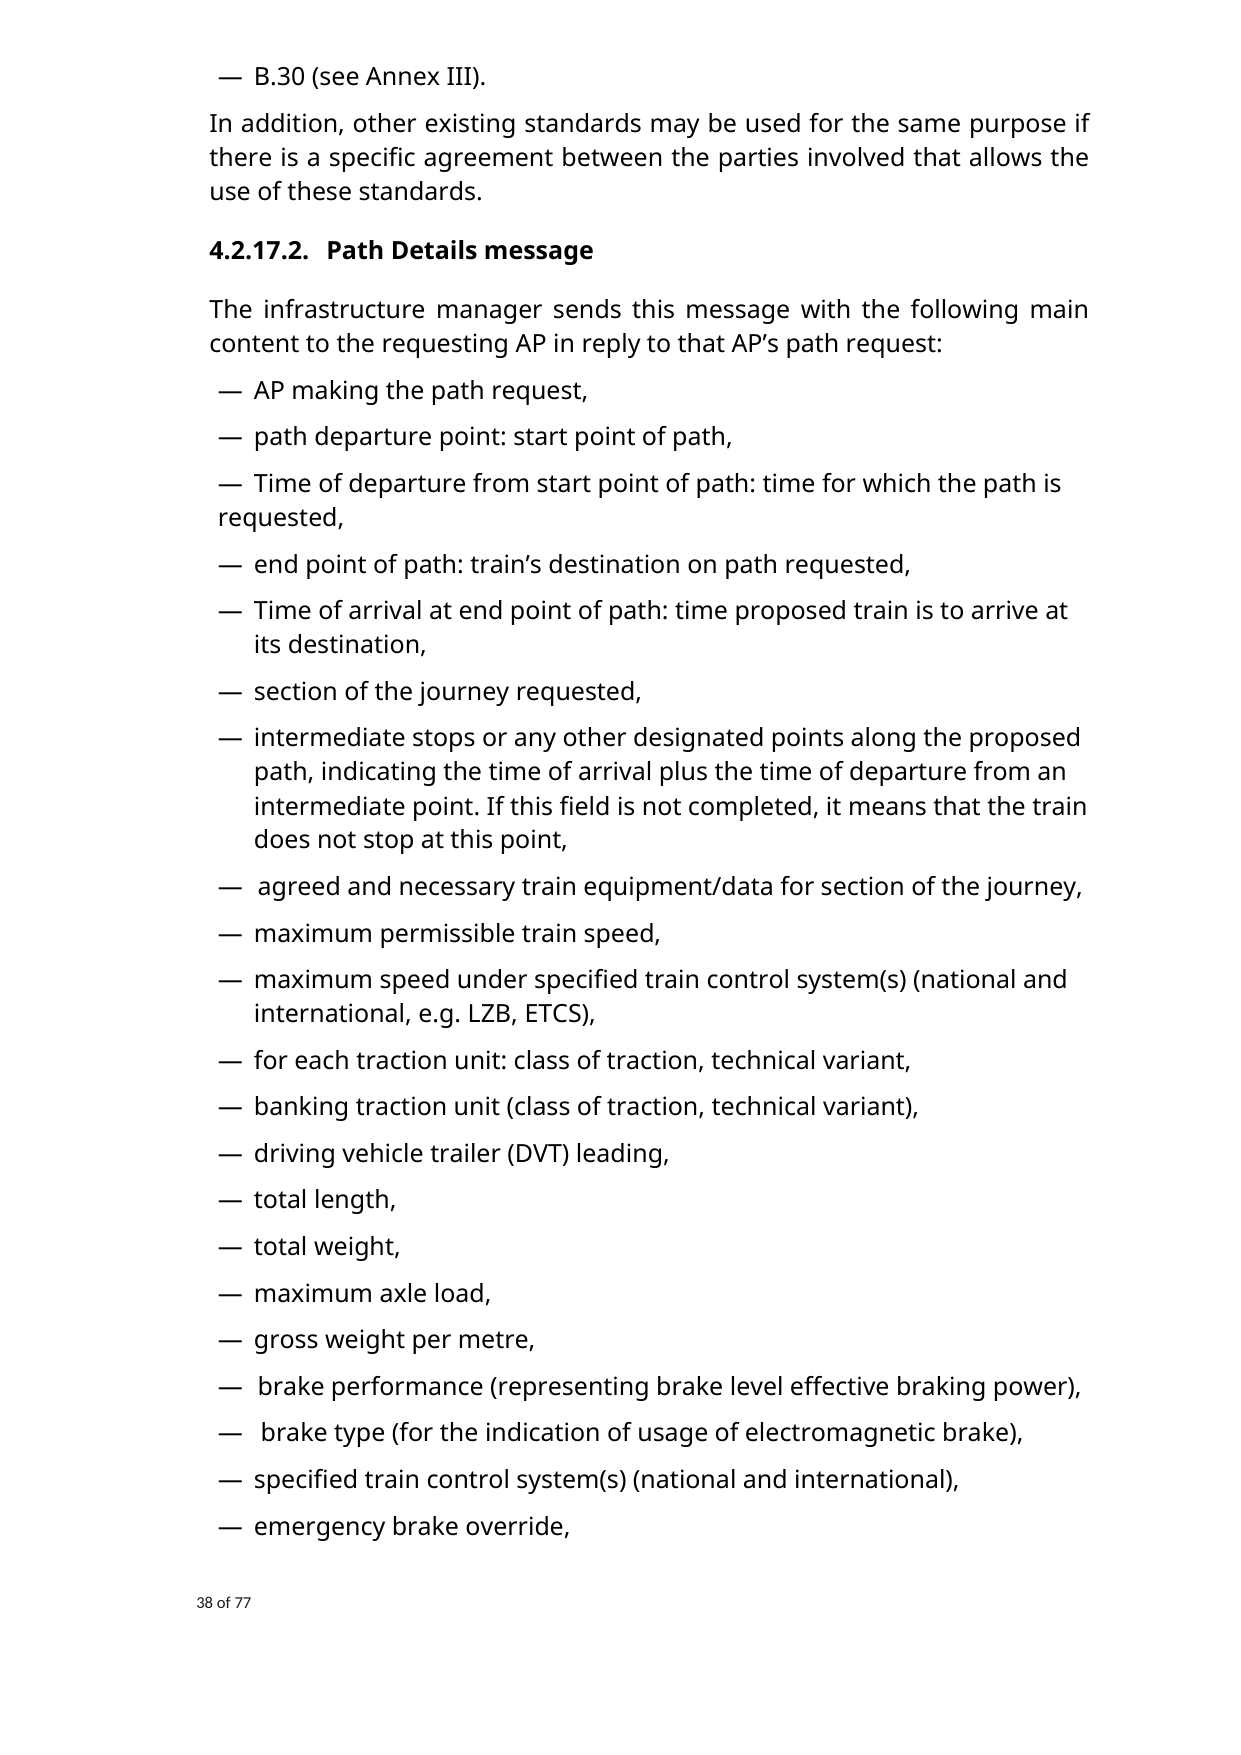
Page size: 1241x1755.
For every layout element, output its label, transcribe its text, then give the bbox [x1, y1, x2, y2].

text — total length, [218, 1182, 1090, 1216]
text In addition, other existing standards may be used for the same purpose if there is a specific agreement between the parties involved that allows the use of these standards. [209, 106, 1090, 208]
text 4.2.17.2. Path Details message [209, 233, 1090, 267]
text — Time of arrival at end point of path: time proposed train is to arrive at its destination, [218, 593, 1090, 661]
text — for each traction unit: class of traction, technical variant, [218, 1042, 1090, 1077]
text — section of the journey requested, [218, 673, 1090, 707]
text — gross weight per metre, [218, 1322, 1090, 1356]
text — end point of path: train’s destination on path requested, [218, 546, 1090, 580]
text — agreed and necessary train equipment/data for section of the journey, [218, 869, 1090, 903]
text — emergency brake override, [218, 1508, 1090, 1542]
text — brake type (for the indication of usage of electromagnetic brake), [218, 1415, 1090, 1449]
text — maximum axle load, [218, 1275, 1090, 1309]
text — total weight, [218, 1229, 1090, 1263]
text The infrastructure manager sends this message with the following main content to the requesting AP in reply to that AP’s path request: [209, 292, 1090, 360]
text — banking traction unit (class of traction, technical variant), [218, 1089, 1090, 1123]
text — Time of departure from start point of path: time for which the path is requested, [218, 466, 1090, 534]
text — intermediate stops or any other designated points along the proposed path, indicating the time of arrival plus the time of departure from an intermediate point. If this field is not completed, it means that the train does not stop at this point, [218, 720, 1090, 856]
text — brake performance (representing brake level effective braking power), [218, 1368, 1090, 1402]
text — maximum speed under specified train control system(s) (national and international, e.g. LZB, ETCS), [218, 962, 1090, 1030]
text — driving vehicle trailer (DVT) leading, [218, 1136, 1090, 1170]
text — specified train control system(s) (national and international), [218, 1462, 1090, 1496]
text — AP making the path request, [218, 372, 1090, 407]
text — maximum permissible train speed, [218, 915, 1090, 949]
text — path departure point: start point of path, [218, 419, 1090, 453]
text — B.30 (see Annex III). [218, 59, 1090, 93]
